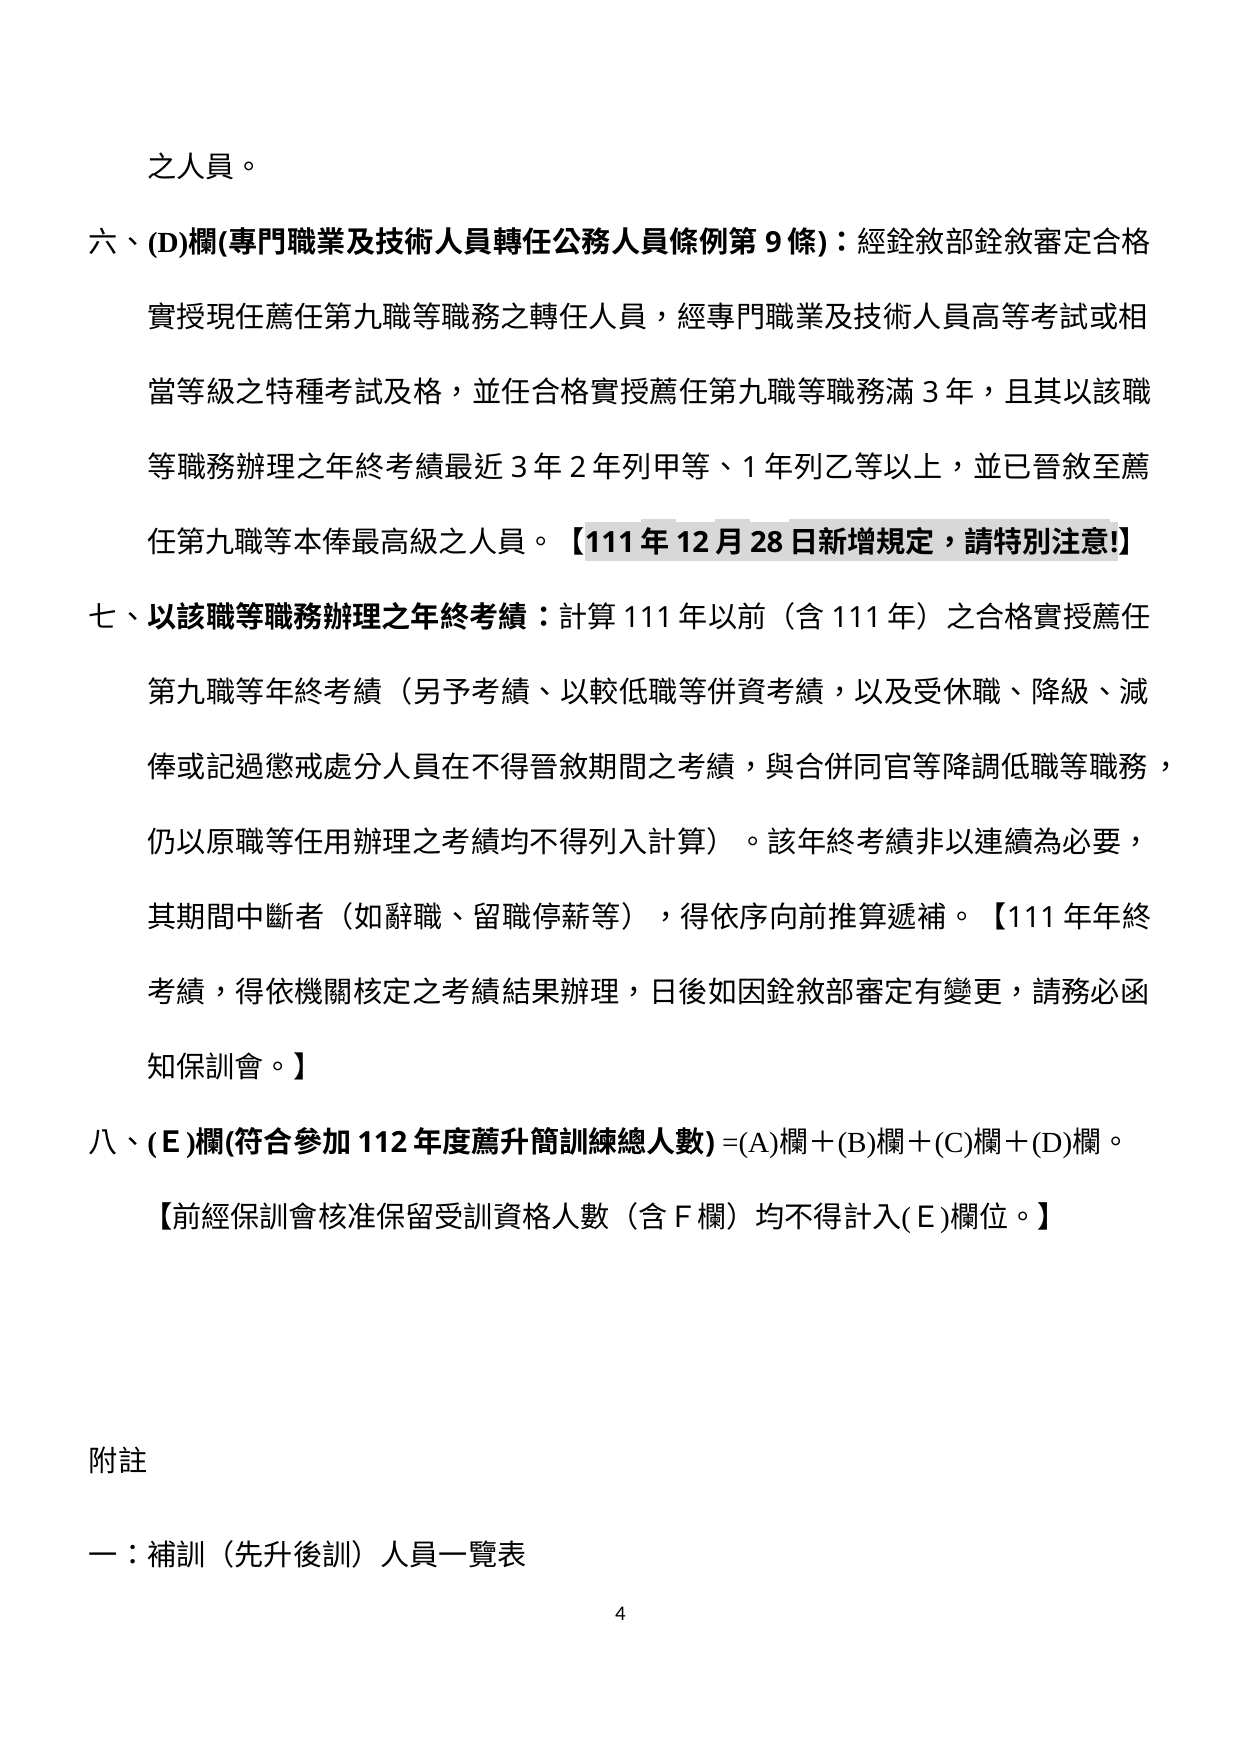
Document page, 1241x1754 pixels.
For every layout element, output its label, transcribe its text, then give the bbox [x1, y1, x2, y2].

text 七、以該職等職務辦理之年終考績：計算111年以前（含111年）之合格實授薦任第九職等年終考績（另予考績、以較低職等併資考績，以及受休職、降級、減俸或記過懲戒處分人員在不得晉敘期間之考績，與合併同官等降調低職等職務，仍以原職等任用辦理之考績均不得列入計算）。該年終考績非以連續為必要，其期間中斷者（如辭職、留職停薪等），得依序向前推算遞補。【111年年終考績，得依機關核定之考績結果辦理，日後如因銓敘部審定有變更，請務必函知保訓會。】 [89, 578, 1152, 1103]
text 六、(D)欄(專門職業及技術人員轉任公務人員條例第9條)：經銓敘部銓敘審定合格實授現任薦任第九職等職務之轉任人員，經專門職業及技術人員高等考試或相當等級之特種考試及格，並任合格實授薦任第九職等職務滿3年，且其以該職等職務辦理之年終考績最近3年2年列甲等、1年列乙等以上，並已晉敘至薦任第九職等本俸最高級之人員。【111年12月28日新增規定，請特別注意!】 [89, 203, 1152, 578]
text 之人員。 [89, 128, 1152, 203]
text 附註 [89, 1421, 1152, 1496]
text 【前經保訓會核准保留受訓資格人數（含Ｆ欄）均不得計入(Ｅ)欄位。】 [114, 1178, 1152, 1253]
text 八、(Ｅ)欄(符合參加112年度薦升簡訓練總人數) =(A)欄＋(B)欄＋(C)欄＋(D)欄。 [89, 1103, 1152, 1178]
text 一：補訓（先升後訓）人員一覽表 [89, 1515, 1152, 1590]
